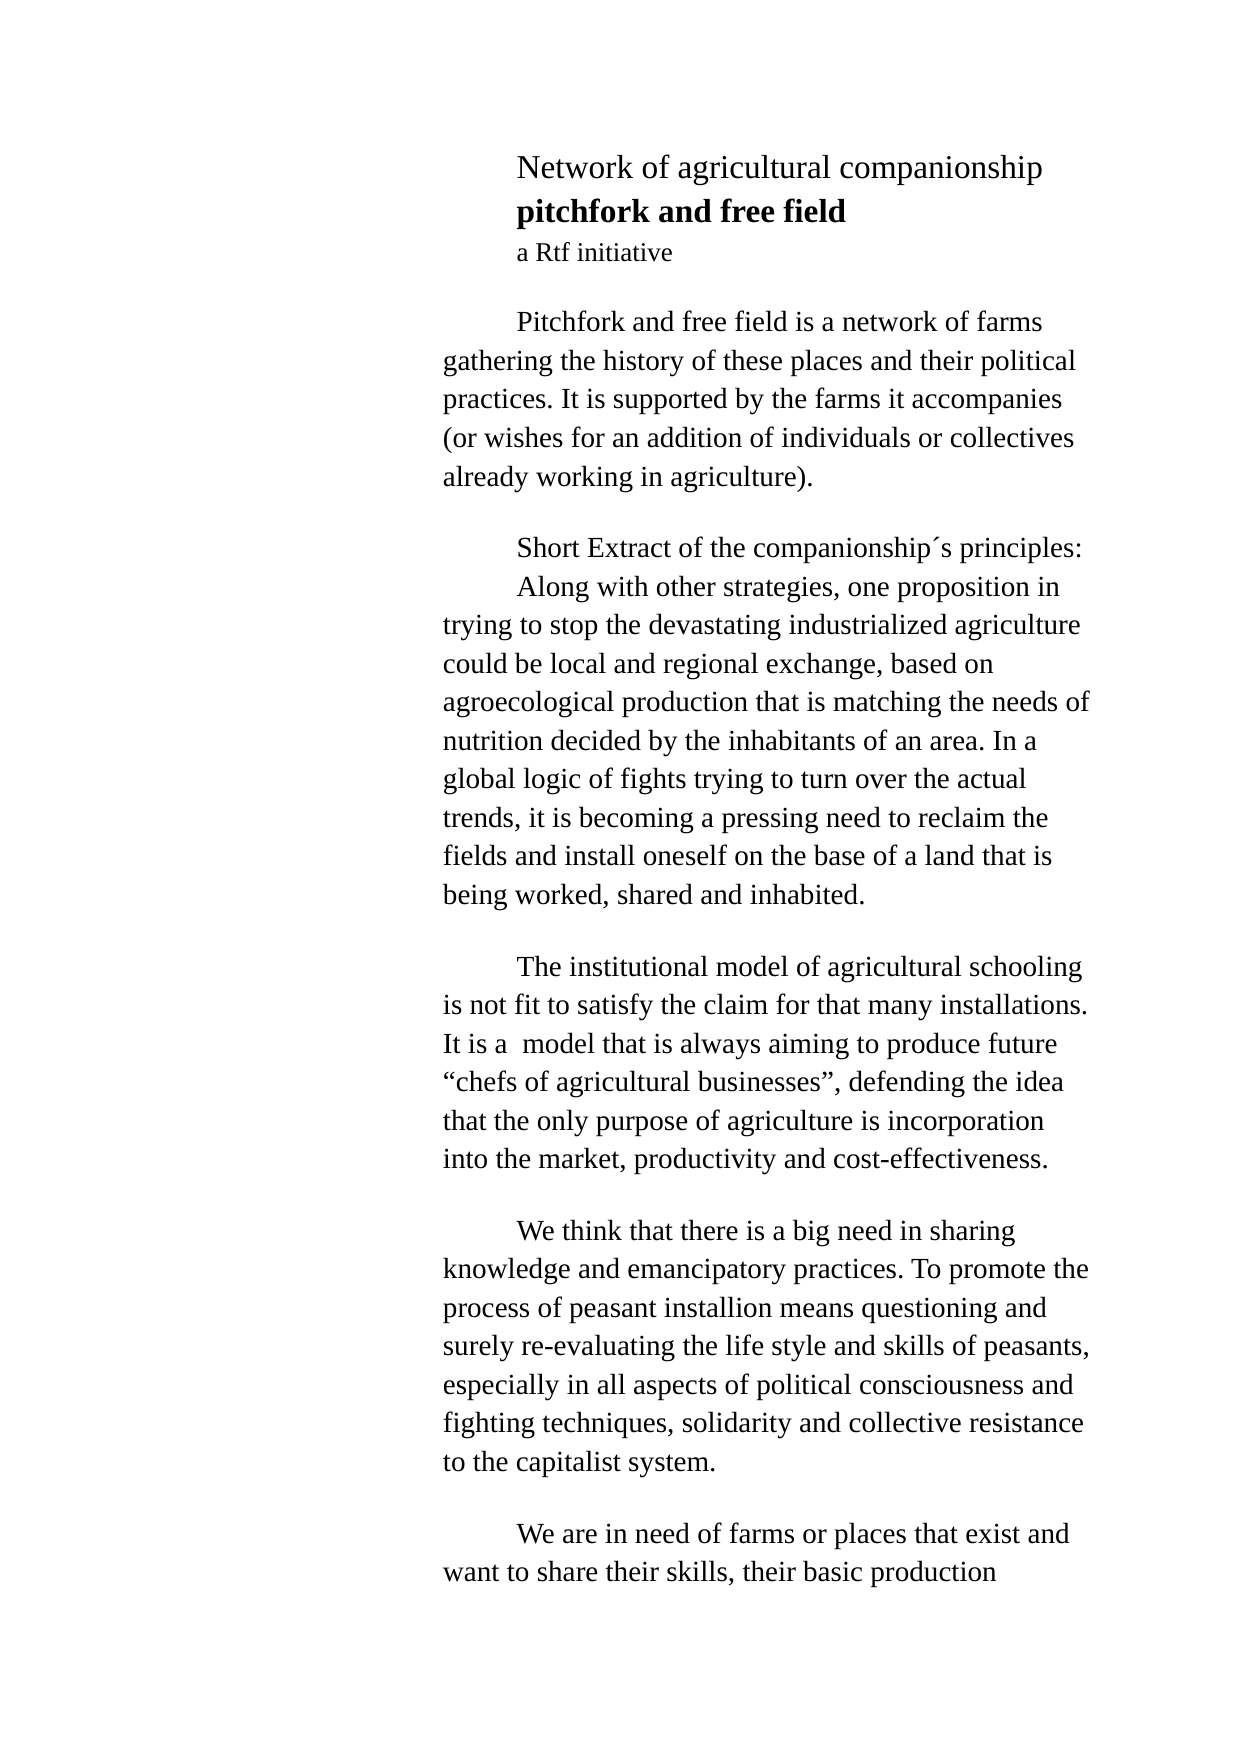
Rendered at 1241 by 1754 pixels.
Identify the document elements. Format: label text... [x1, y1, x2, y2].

text Pitchfork and free field is a network of farms gathering the history of these places and their political practices. It is supported by the farms it accompanies (or wishes for an addition of individuals or collectives already working in agriculture). [443, 304, 1093, 492]
text Network of agricultural companionship [443, 148, 1093, 186]
text We think that there is a big need in sharing knowledge and emancipatory practices. To promote the process of peasant installion means questioning and surely re-evaluating the life style and skills of peasants, especially in all aspects of political consciousness and fighting techniques, solidarity and collective resistance to the capitalist system. [443, 1213, 1093, 1478]
text We are in need of farms or places that exist and want to share their skills, their basic production [443, 1516, 1093, 1588]
text The institutional model of agricultural schooling is not fit to satisfy the claim for that many installations. It is a model that is always aiming to produce future “chefs of agricultural businesses”, defending the idea that the only purpose of agriculture is incorporation into the market, productivity and cost-effectiveness. [443, 949, 1093, 1175]
text a Rtf initiative [443, 236, 1093, 267]
text Along with other strategies, one proposition in trying to stop the devastating industrialized agriculture could be local and regional exchange, based on agroecological production that is matching the needs of nutrition decided by the inhabitants of an area. In a global logic of fights trying to turn over the actual trends, it is becoming a pressing need to reclaim the fields and install oneself on the base of a land that is being worked, shared and inhabited. [443, 569, 1093, 911]
text pitchfork and free field [443, 192, 1093, 230]
text Short Extract of the companionship´s principles: [443, 530, 1093, 564]
